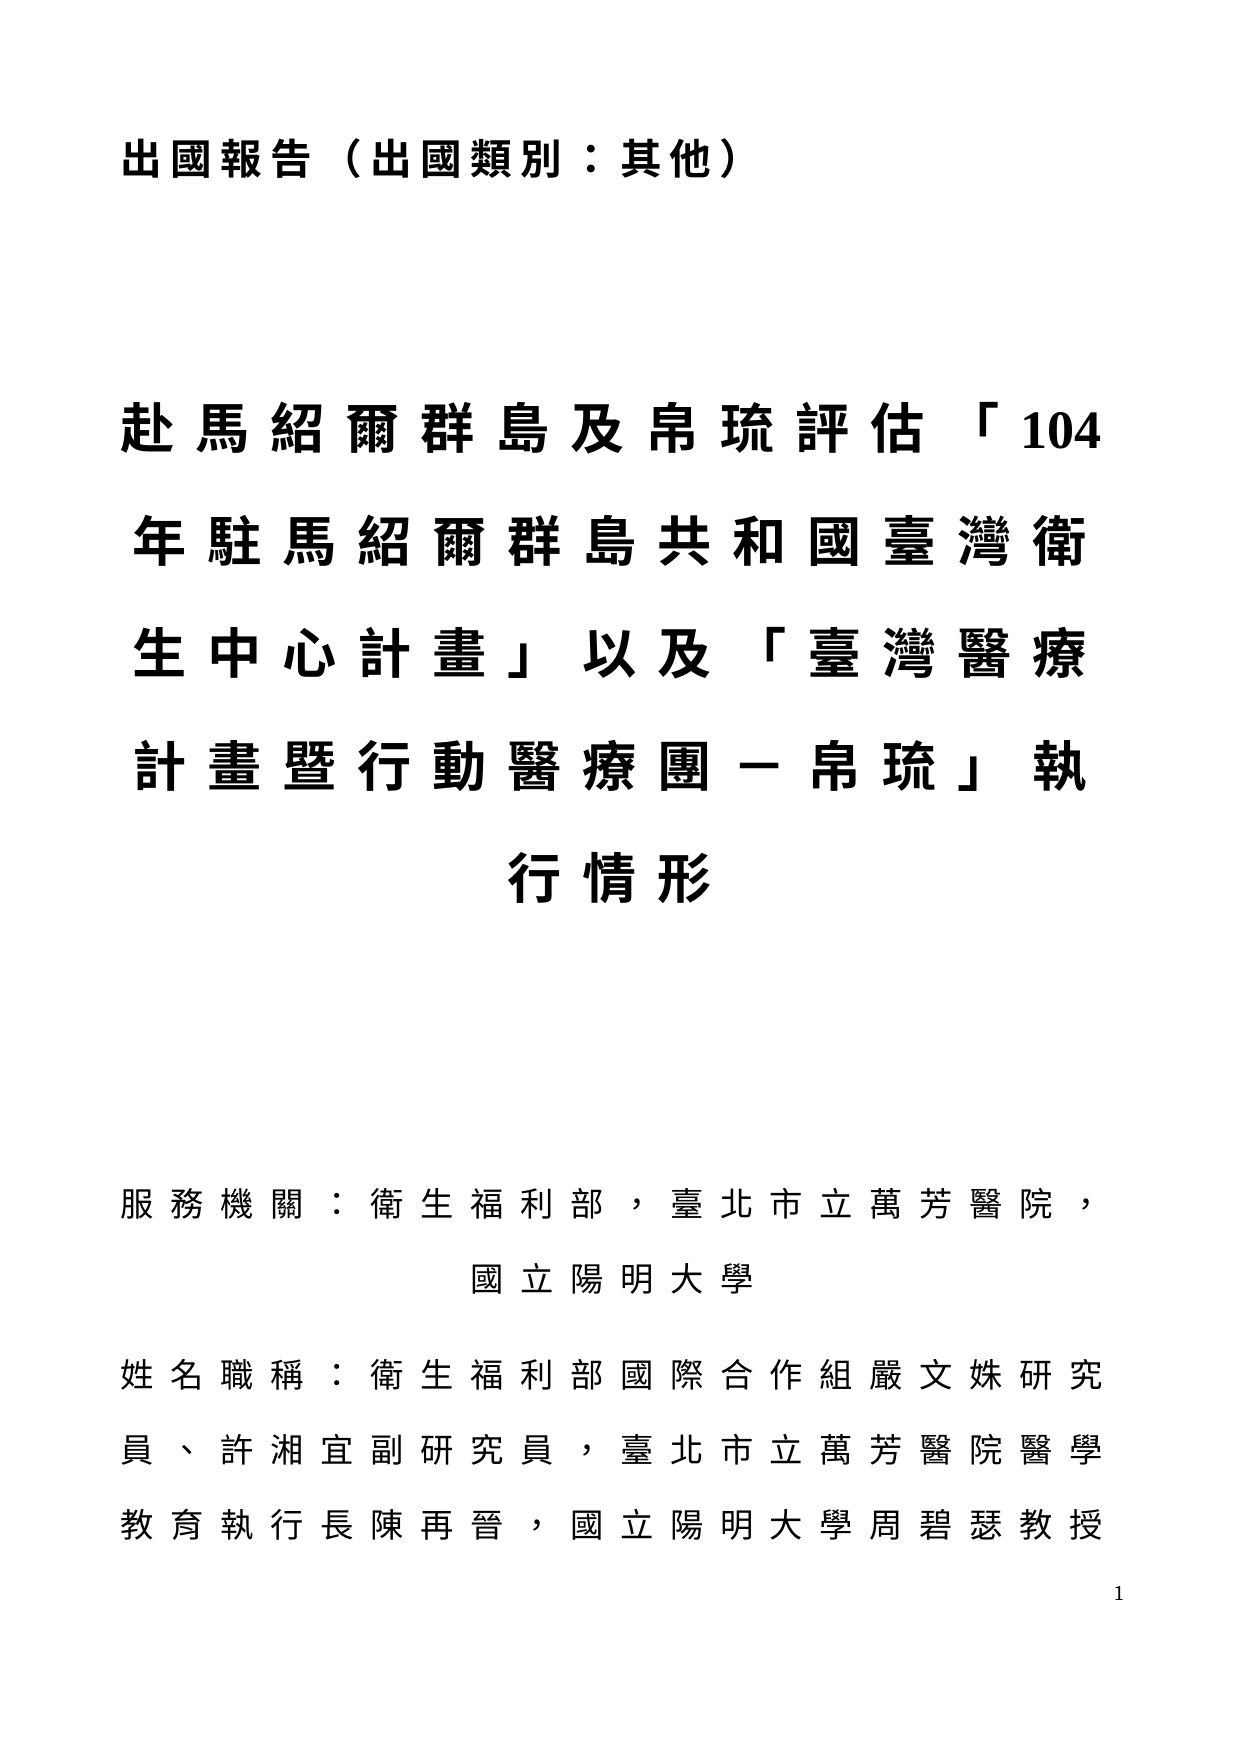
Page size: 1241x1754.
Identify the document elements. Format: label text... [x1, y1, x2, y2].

text 出國報告（出國類別：其他） [120, 119, 1120, 194]
text 服務機關：衛生福利部，臺北市立萬芳醫院，國立陽明大學 [120, 1164, 1120, 1314]
text 姓名職稱：衛生福利部國際合作組嚴文姝研究員、許湘宜副研究員，臺北市立萬芳醫院醫學教育執行長陳再晉，國立陽明大學周碧瑟教授 [120, 1335, 1120, 1560]
text 赴馬紹爾群島及帛琉評估「104年駐馬紹爾群島共和國臺灣衛生中心計畫」以及「臺灣醫療計畫暨行動醫療團－帛琉」執行情形 [120, 369, 1120, 931]
